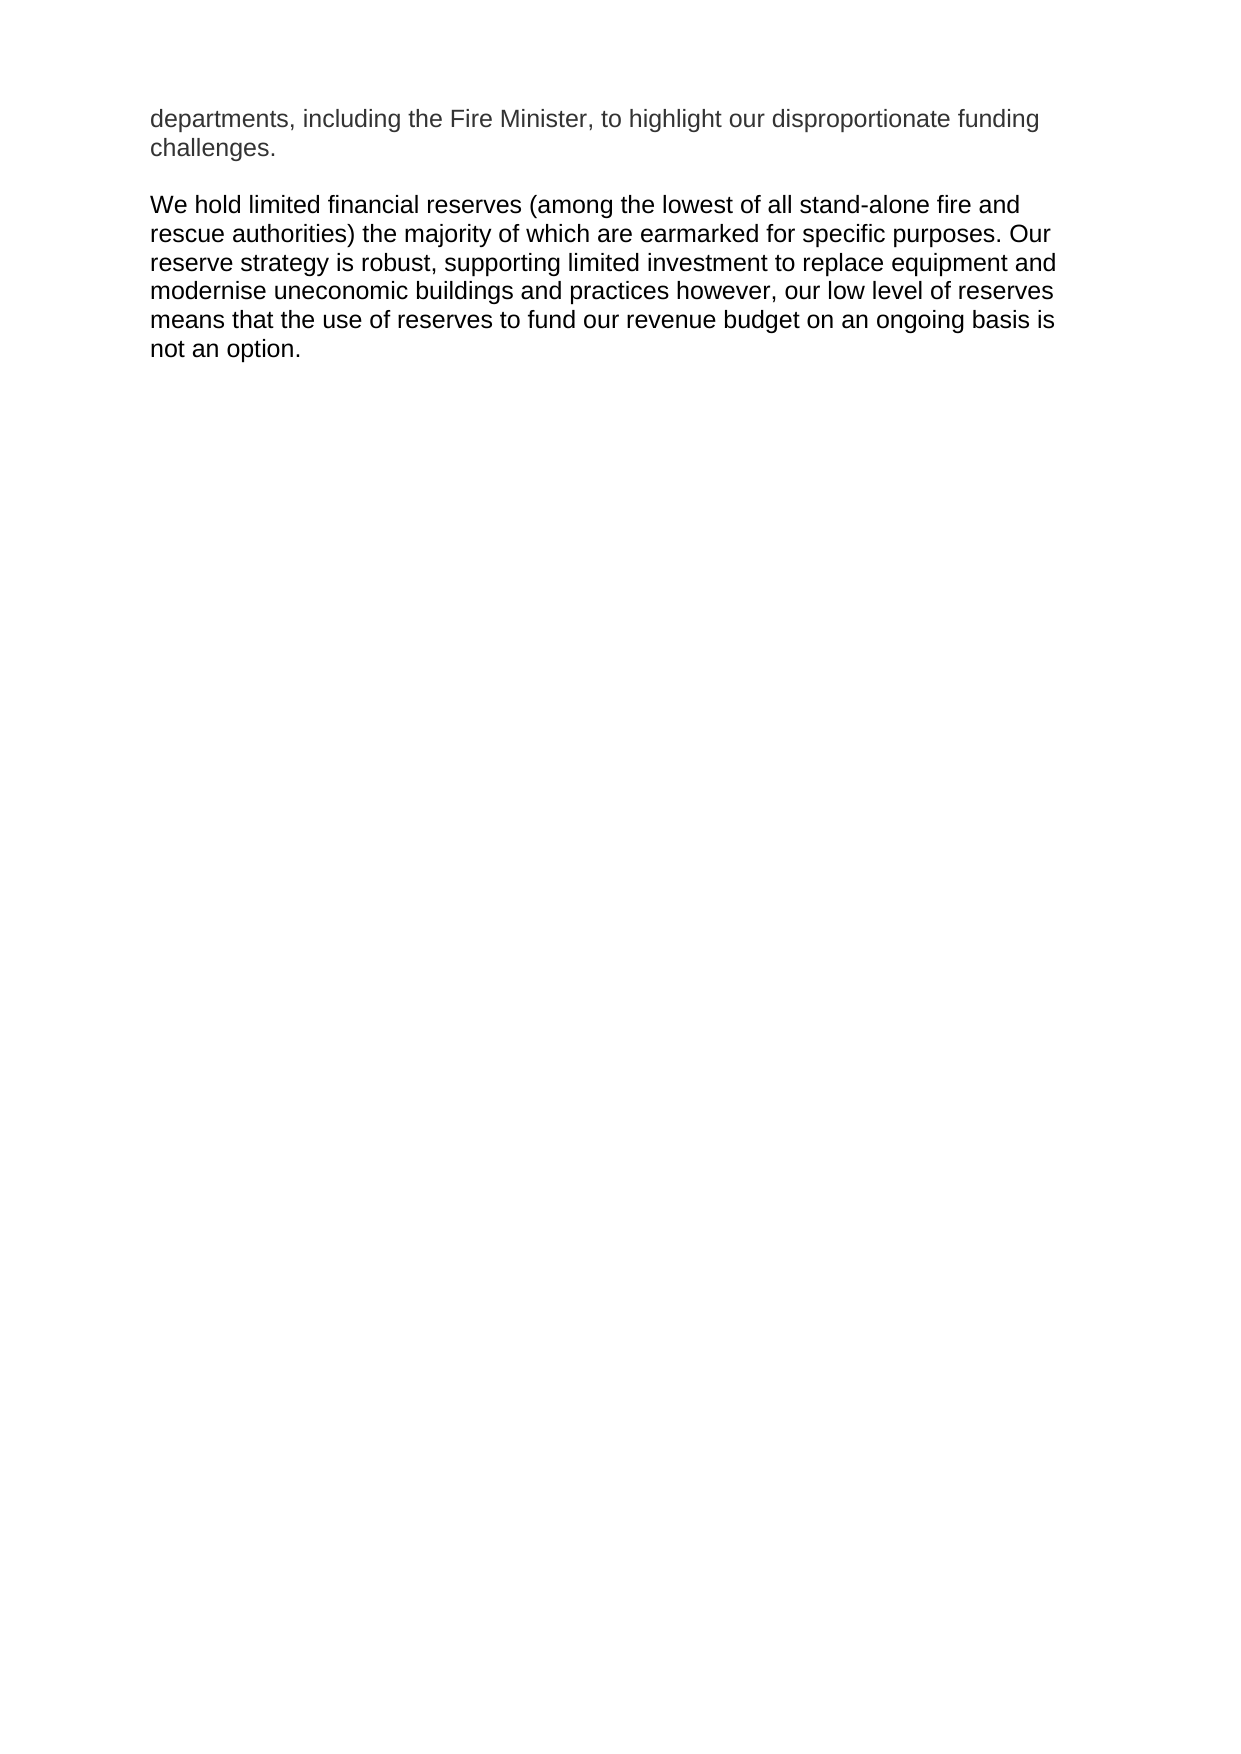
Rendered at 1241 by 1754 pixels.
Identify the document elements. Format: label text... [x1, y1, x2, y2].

text departments, including the Fire Minister, to highlight our disproportionate funding challenges. [150, 104, 1090, 161]
text We hold limited financial reserves (among the lowest of all stand-alone fire and rescue authorities) the majority of which are earmarked for specific purposes. Our reserve strategy is robust, supporting limited investment to replace equipment and modernise uneconomic buildings and practices however, our low level of reserves means that the use of reserves to fund our revenue budget on an ongoing basis is not an option. [150, 190, 1090, 362]
